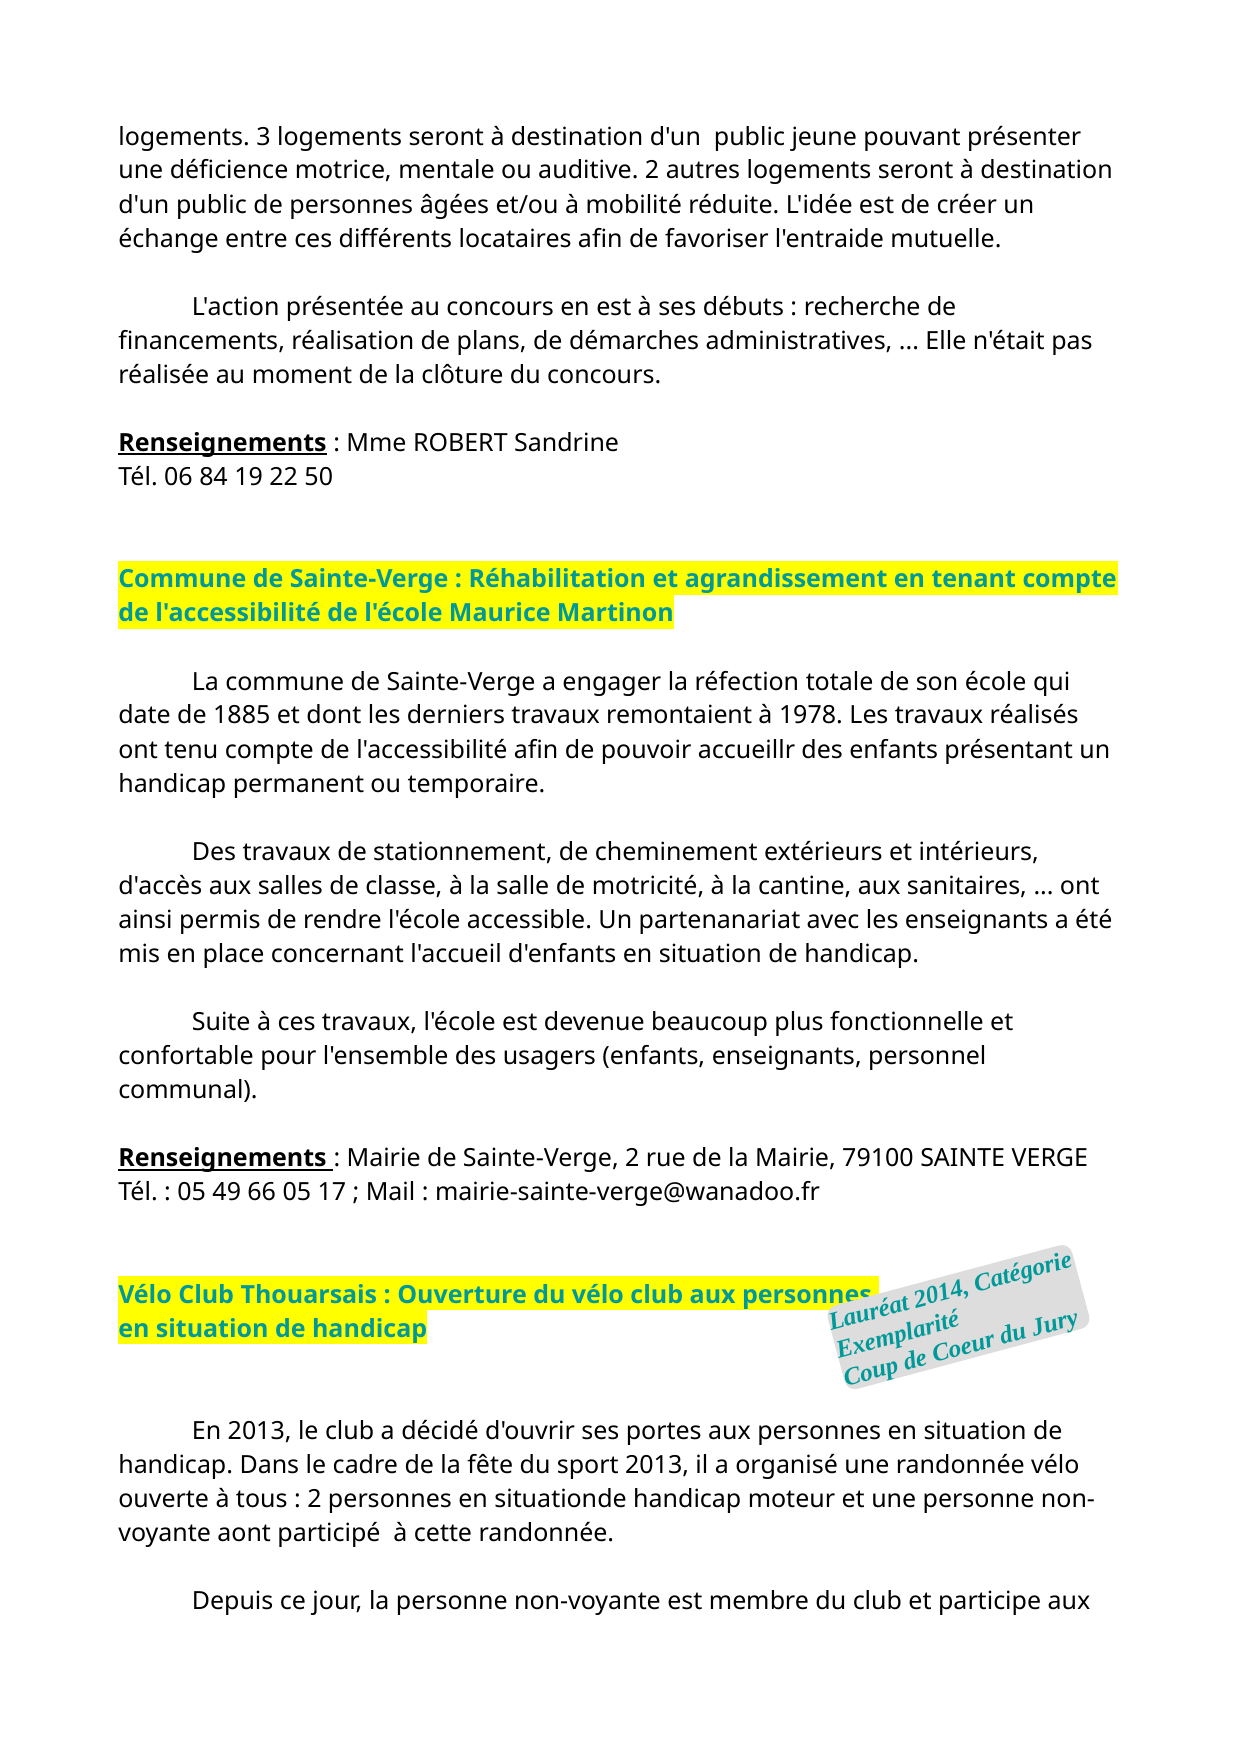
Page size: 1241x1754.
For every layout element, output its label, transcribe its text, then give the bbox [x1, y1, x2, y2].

text Vélo Club Thouarsais : Ouverture du vélo club aux personnes [1079, 1276, 1122, 1310]
text Depuis ce jour, la personne non-voyante est membre du club et participe aux [118, 1583, 1122, 1617]
text Commune de Sainte-Verge : Réhabilitation et agrandissement en tenant compte de l'accessibilité de l'école Maurice Martinon [118, 561, 1122, 629]
text Renseignements : Mairie de Sainte-Verge, 2 rue de la Mairie, 79100 SAINTE VERGE [118, 1140, 1122, 1174]
text Tél. 06 84 19 22 50 [118, 459, 1122, 493]
text Renseignements : Mme ROBERT Sandrine [118, 425, 1122, 459]
text Suite à ces travaux, l'école est devenue beaucoup plus fonctionnelle et confortable pour l'ensemble des usagers (enfants, enseignants, personnel communal). [118, 1004, 1122, 1106]
text En 2013, le club a décidé d'ouvrir ses portes aux personnes en situation de handicap. Dans le cadre de la fête du sport 2013, il a organisé une randonnée vélo ouverte à tous : 2 personnes en situationde handicap moteur et une personne non-voyante aont participé à cette randonnée. [118, 1412, 1122, 1549]
text L'action présentée au concours en est à ses débuts : recherche de financements, réalisation de plans, de démarches administratives, ... Elle n'était pas réalisée au moment de la clôture du concours. [118, 288, 1122, 391]
text Vélo Club Thouarsais : Ouverture du vélo club aux personnes [118, 1276, 941, 1310]
text logements. 3 logements seront à destination d'un public jeune pouvant présenter une déficience motrice, mentale ou auditive. 2 autres logements seront à destination d'un public de personnes âgées et/ou à mobilité réduite. L'idée est de créer un échange entre ces différents locataires afin de favoriser l'entraide mutuelle. [118, 118, 1122, 254]
text Des travaux de stationnement, de cheminement extérieurs et intérieurs, d'accès aux salles de classe, à la salle de motricité, à la cantine, aux sanitaires, ... ont ainsi permis de rendre l'école accessible. Un partenanariat avec les enseignants a été mis en place concernant l'accueil d'enfants en situation de handicap. [118, 833, 1122, 970]
text en situation de handicap [1029, 1310, 1122, 1344]
text en situation de handicap [118, 1310, 834, 1344]
text Tél. : 05 49 66 05 17 ; Mail : mairie-sainte-verge@wanadoo.fr [118, 1174, 1122, 1208]
text La commune de Sainte-Verge a engager la réfection totale de son école qui date de 1885 et dont les derniers travaux remontaient à 1978. Les travaux réalisés ont tenu compte de l'accessibilité afin de pouvoir accueillr des enfants présentant un handicap permanent ou temporaire. [118, 663, 1122, 799]
